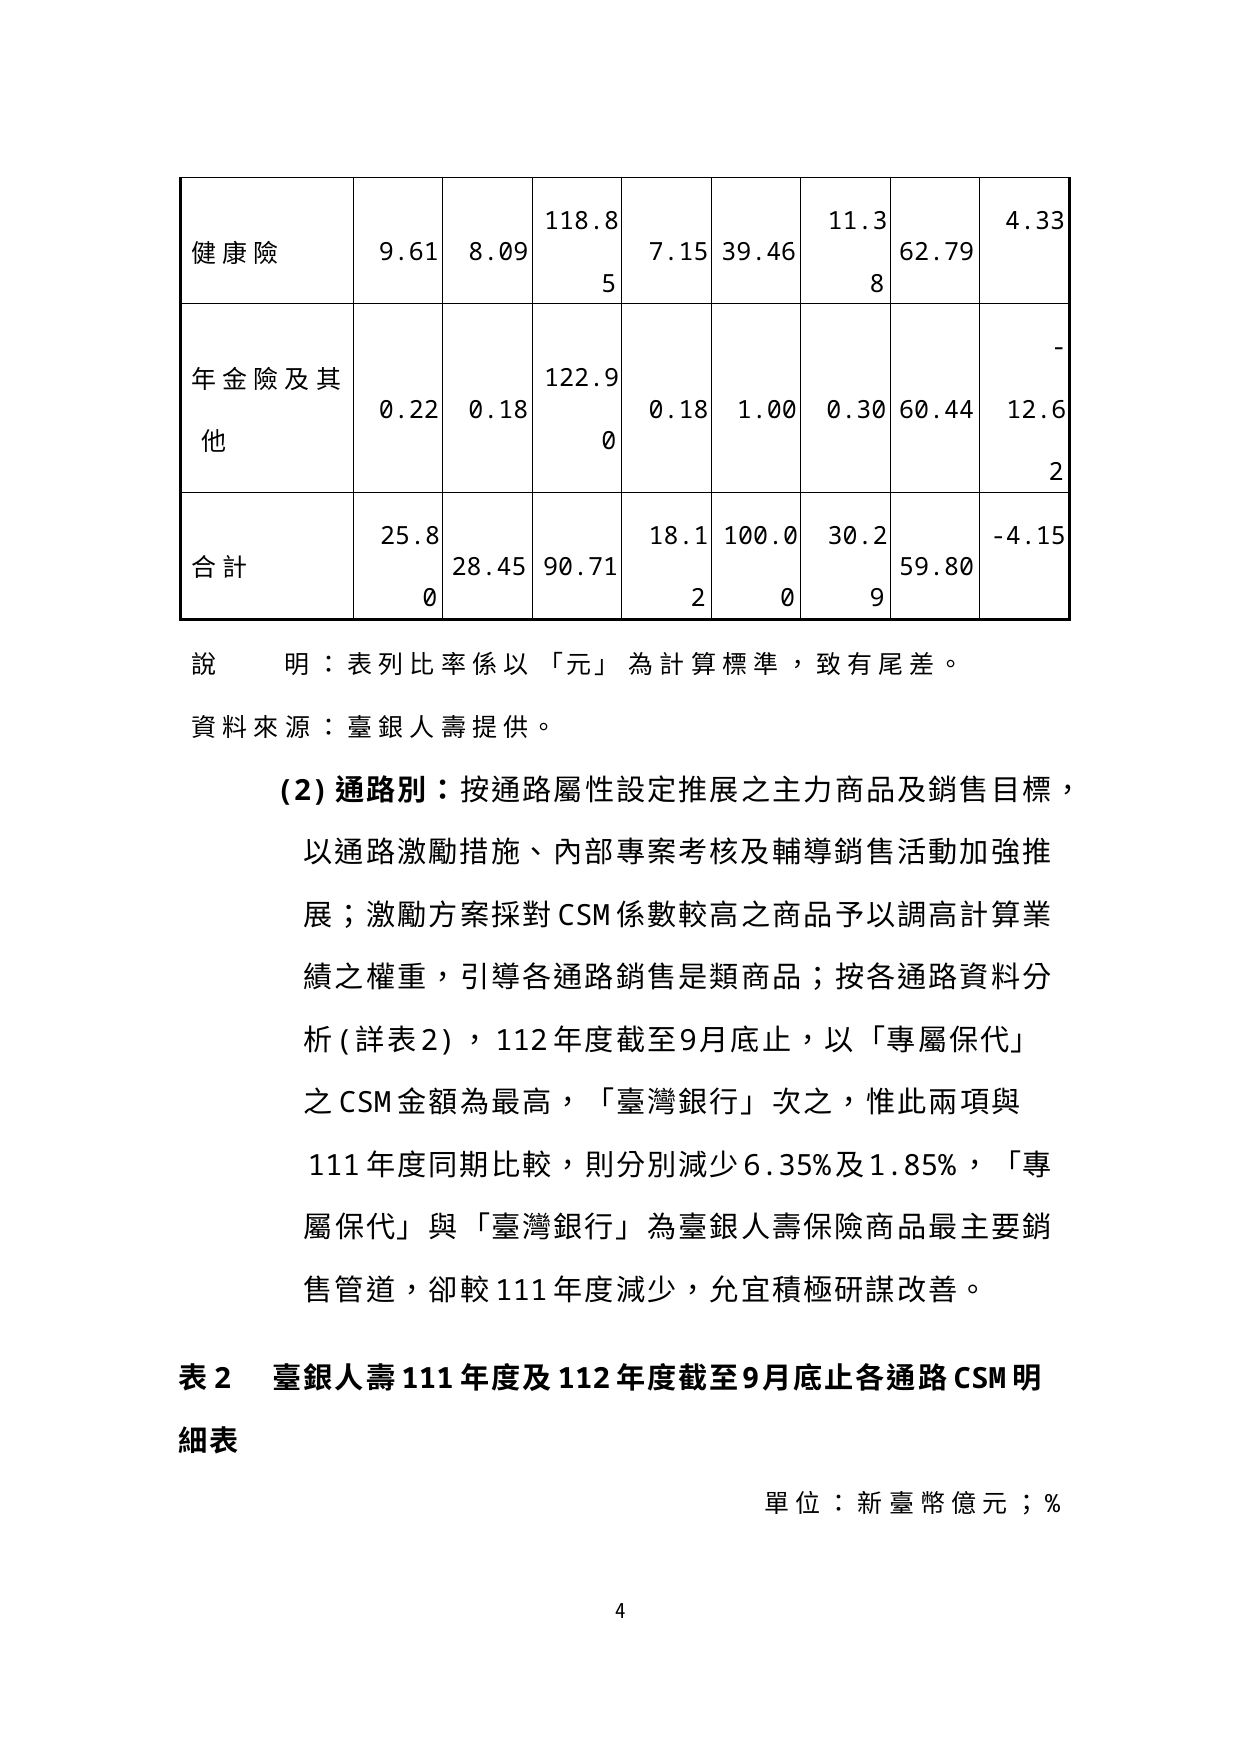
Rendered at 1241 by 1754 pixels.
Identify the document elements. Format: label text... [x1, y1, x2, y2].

text 表2 臺銀人壽111年度及112年度截至9月底止各通路CSM明細表 [177, 1334, 1063, 1459]
table_cell 11.38 [801, 178, 890, 303]
table_cell -12.62 [980, 304, 1068, 492]
text (2)通路別：按通路屬性設定推展之主力商品及銷售目標，以通路激勵措施、內部專案考核及輔導銷售活動加強推展；激勵方案採對CSM係數較高之商品予以調高計算業績之權重，引導各通路銷售是類商品；按各通路資料分析(詳表2)，112年度截至9月底止，以「專屬保代」之CSM金額為最高，「臺灣銀行」次之，惟此兩項與111年度同期比較，則分別減少6.35%及1.85%，「專屬保代」與「臺灣銀行」為臺銀人壽保險商品最主要銷售管道，卻較111年度減少，允宜積極研謀改善。 [266, 746, 1063, 1308]
table_cell 健康險 [182, 178, 353, 303]
table_cell 59.80 [891, 493, 979, 618]
table_cell 0.22 [354, 304, 442, 492]
table_cell 9.61 [354, 178, 442, 303]
table_cell 60.44 [891, 304, 979, 492]
table_cell 25.80 [354, 493, 442, 618]
table_cell -4.15 [980, 493, 1068, 618]
table_cell 18.12 [622, 493, 711, 618]
table_cell 8.09 [443, 178, 532, 303]
table_cell 合計 [182, 493, 353, 618]
table_cell 90.71 [533, 493, 621, 618]
table_cell 7.15 [622, 178, 711, 303]
text 資料來源：臺銀人壽提供。 [179, 683, 1063, 746]
table_cell 122.90 [533, 304, 621, 492]
table_cell 1.00 [712, 304, 800, 492]
table_cell 118.85 [533, 178, 621, 303]
table_cell 0.18 [622, 304, 711, 492]
table_cell 30.29 [801, 493, 890, 618]
table_cell 100.00 [712, 493, 800, 618]
table_cell 28.45 [443, 493, 532, 618]
table_cell 39.46 [712, 178, 800, 303]
table_cell 62.79 [891, 178, 979, 303]
table_cell 年金險及其他 [182, 304, 353, 492]
text 單位：新臺幣億元；% [177, 1459, 1063, 1522]
table_cell 0.30 [801, 304, 890, 492]
text 說 明：表列比率係以「元」為計算標準，致有尾差。 [178, 621, 1063, 683]
table_cell 4.33 [980, 178, 1068, 303]
table_cell 0.18 [443, 304, 532, 492]
